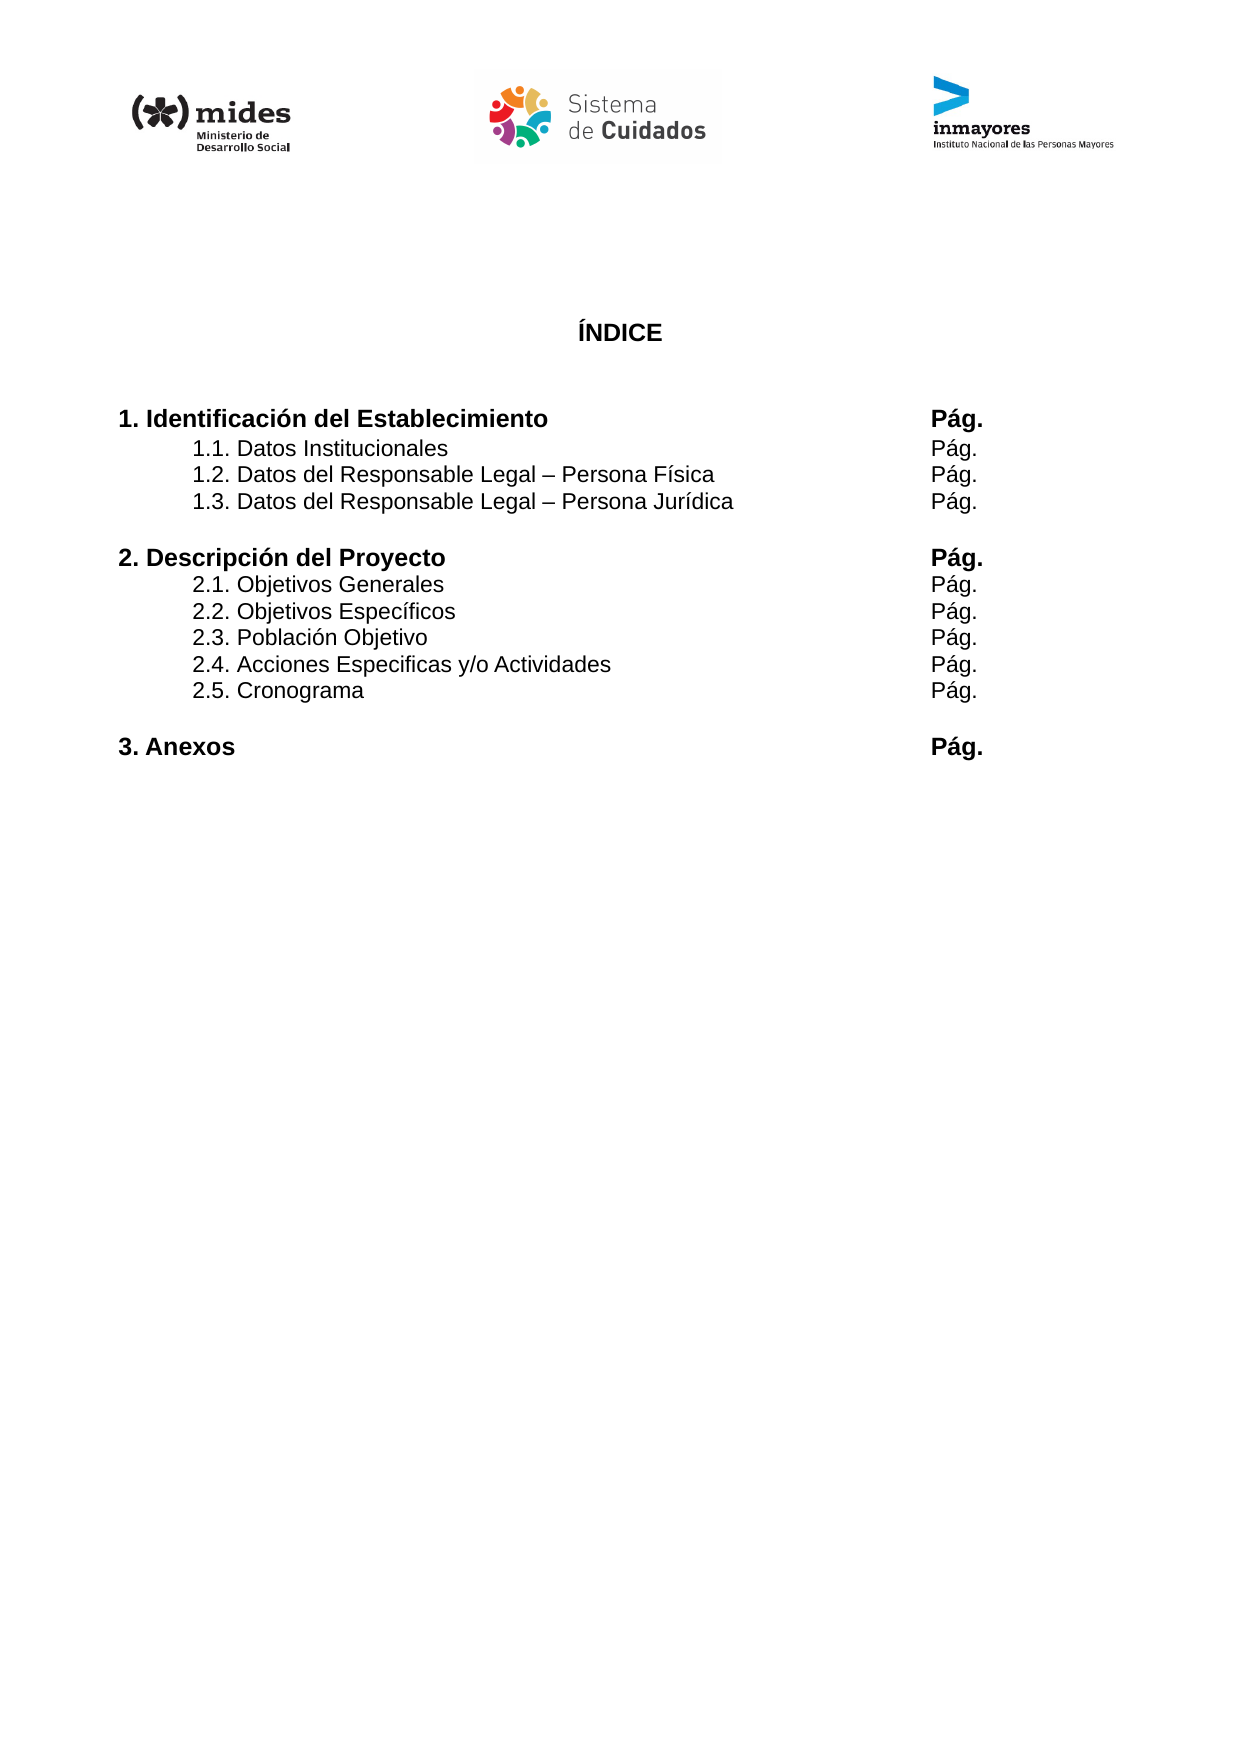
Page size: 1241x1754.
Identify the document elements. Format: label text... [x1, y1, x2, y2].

text 2. Descripción del Proyecto Pág. [118, 543, 1122, 571]
text 1.2. Datos del Responsable Legal – Persona Física Pág. [118, 461, 1122, 488]
text 2.3. Población Objetivo Pág. [118, 624, 1122, 651]
text 1. Identificación del Establecimiento Pág. [118, 404, 1122, 432]
picture [930, 65, 1118, 167]
text 2.5. Cronograma Pág. [118, 677, 1122, 703]
text 3. Anexos Pág. [118, 732, 1122, 761]
text 1.1. Datos Institucionales Pág. [118, 432, 1122, 461]
picture [130, 70, 294, 169]
text 1.3. Datos del Responsable Legal – Persona Jurídica Pág. [118, 488, 1122, 514]
text 2.4. Acciones Especificas y/o Actividades Pág. [118, 651, 1122, 677]
text 2.1. Objetivos Generales Pág. 2.2. Objetivos Específicos Pág. [118, 571, 1122, 624]
text ÍNDICE [118, 317, 1122, 346]
